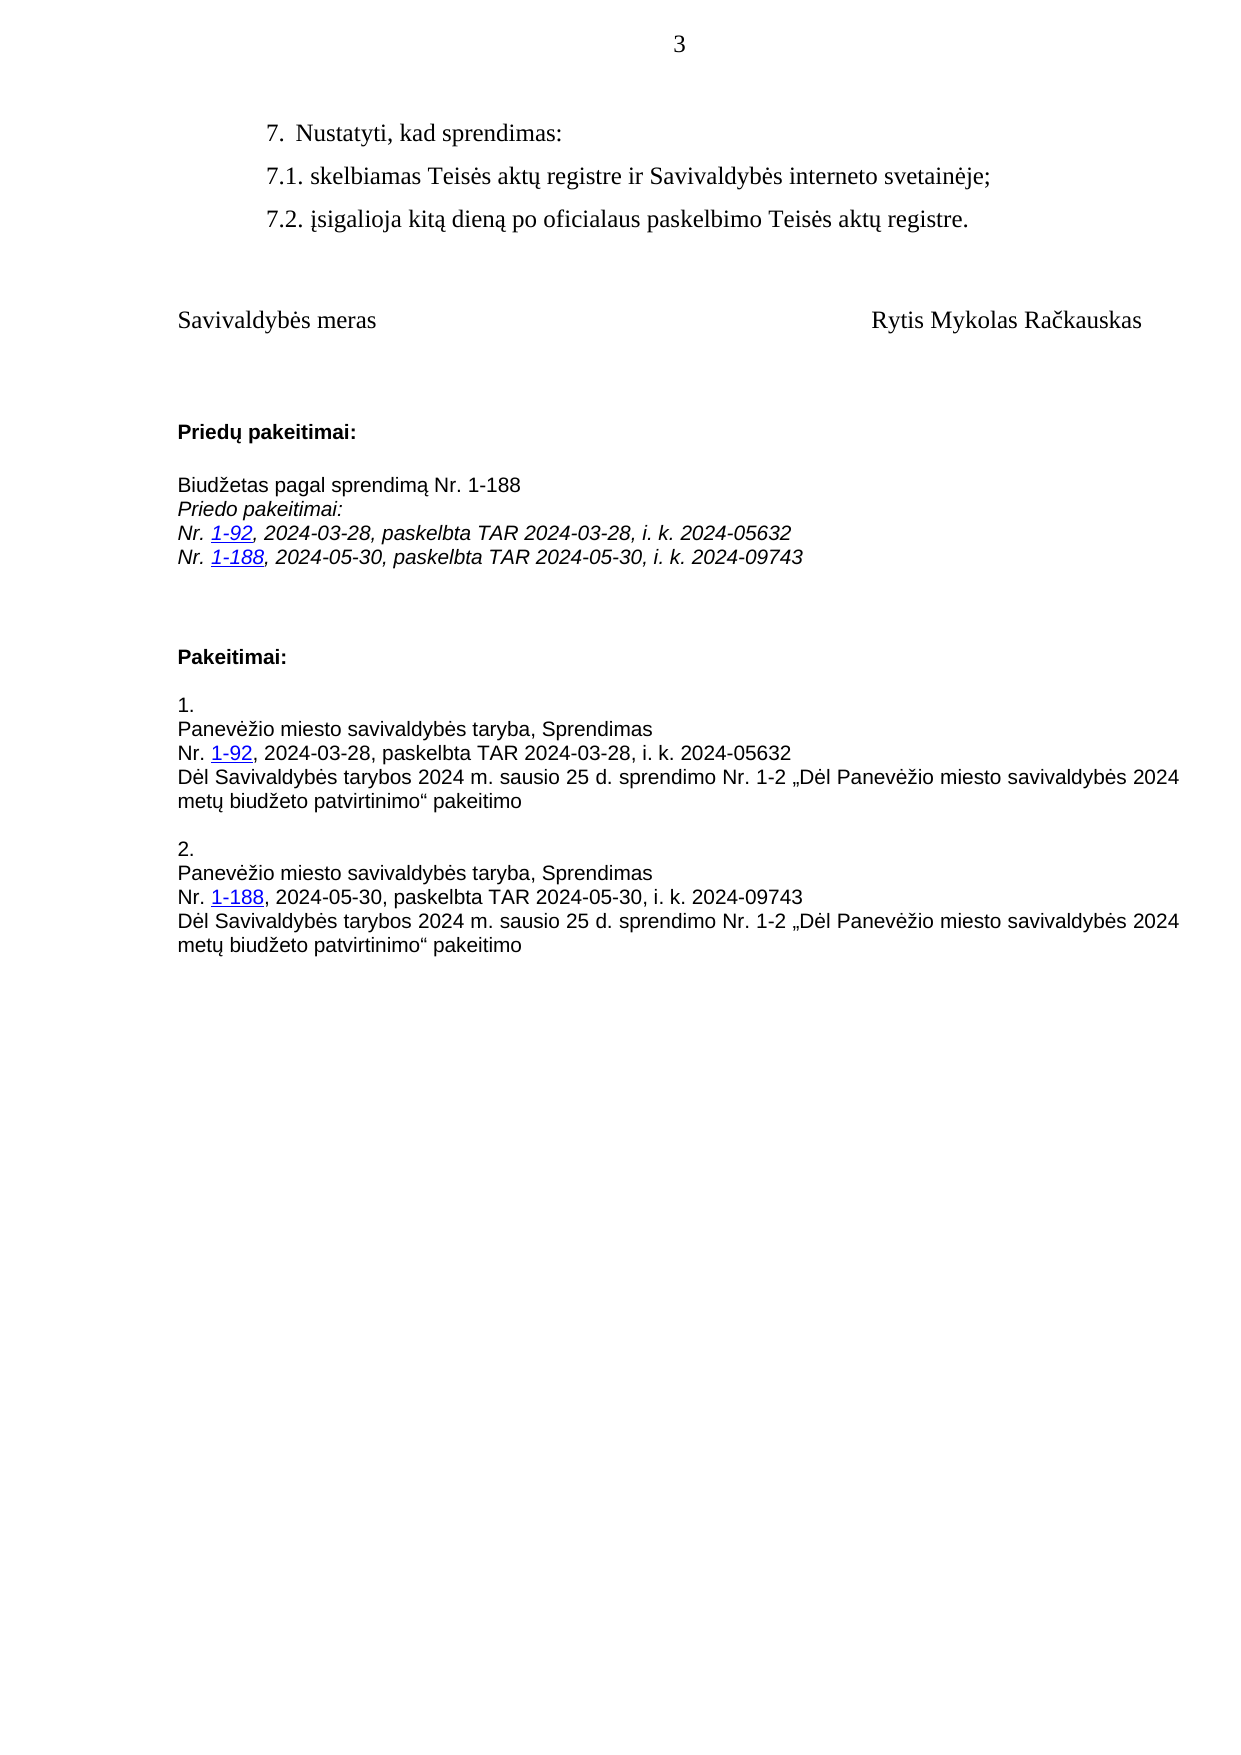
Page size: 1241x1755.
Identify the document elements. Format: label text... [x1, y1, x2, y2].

text 7. Nustatyti, kad sprendimas: [177, 118, 1181, 147]
text Nr. 1-92, 2024-03-28, paskelbta TAR 2024-03-28, i. k. 2024-05632 [177, 521, 1181, 544]
text Priedų pakeitimai: [177, 420, 1181, 444]
text Nr. 1-188, 2024-05-30, paskelbta TAR 2024-05-30, i. k. 2024-09743 [177, 885, 1181, 909]
text 1. [177, 693, 1181, 717]
text Priedo pakeitimai: [177, 497, 1181, 521]
text Dėl Savivaldybės tarybos 2024 m. sausio 25 d. sprendimo Nr. 1-2 „Dėl Panevėžio miesto savivaldybės 2024 metų biudžeto patvirtinimo“ pakeitimo [177, 909, 1181, 957]
text 7.1. skelbiamas Teisės aktų registre ir Savivaldybės interneto svetainėje; [177, 161, 1181, 190]
text Nr. 1-188, 2024-05-30, paskelbta TAR 2024-05-30, i. k. 2024-09743 [177, 544, 1181, 568]
text Savivaldybės meras Rytis Mykolas Račkauskas [177, 305, 1181, 334]
text 7.2. įsigalioja kitą dieną po oficialaus paskelbimo Teisės aktų registre. [177, 204, 1181, 233]
text Panevėžio miesto savivaldybės taryba, Sprendimas [177, 717, 1181, 741]
text Pakeitimai: [177, 645, 1181, 669]
text Nr. 1-92, 2024-03-28, paskelbta TAR 2024-03-28, i. k. 2024-05632 [177, 741, 1181, 765]
text Panevėžio miesto savivaldybės taryba, Sprendimas [177, 861, 1181, 885]
text Dėl Savivaldybės tarybos 2024 m. sausio 25 d. sprendimo Nr. 1-2 „Dėl Panevėžio miesto savivaldybės 2024 metų biudžeto patvirtinimo“ pakeitimo [177, 765, 1181, 813]
text Biudžetas pagal sprendimą Nr. 1-188 [177, 473, 1181, 497]
text 2. [177, 837, 1181, 861]
